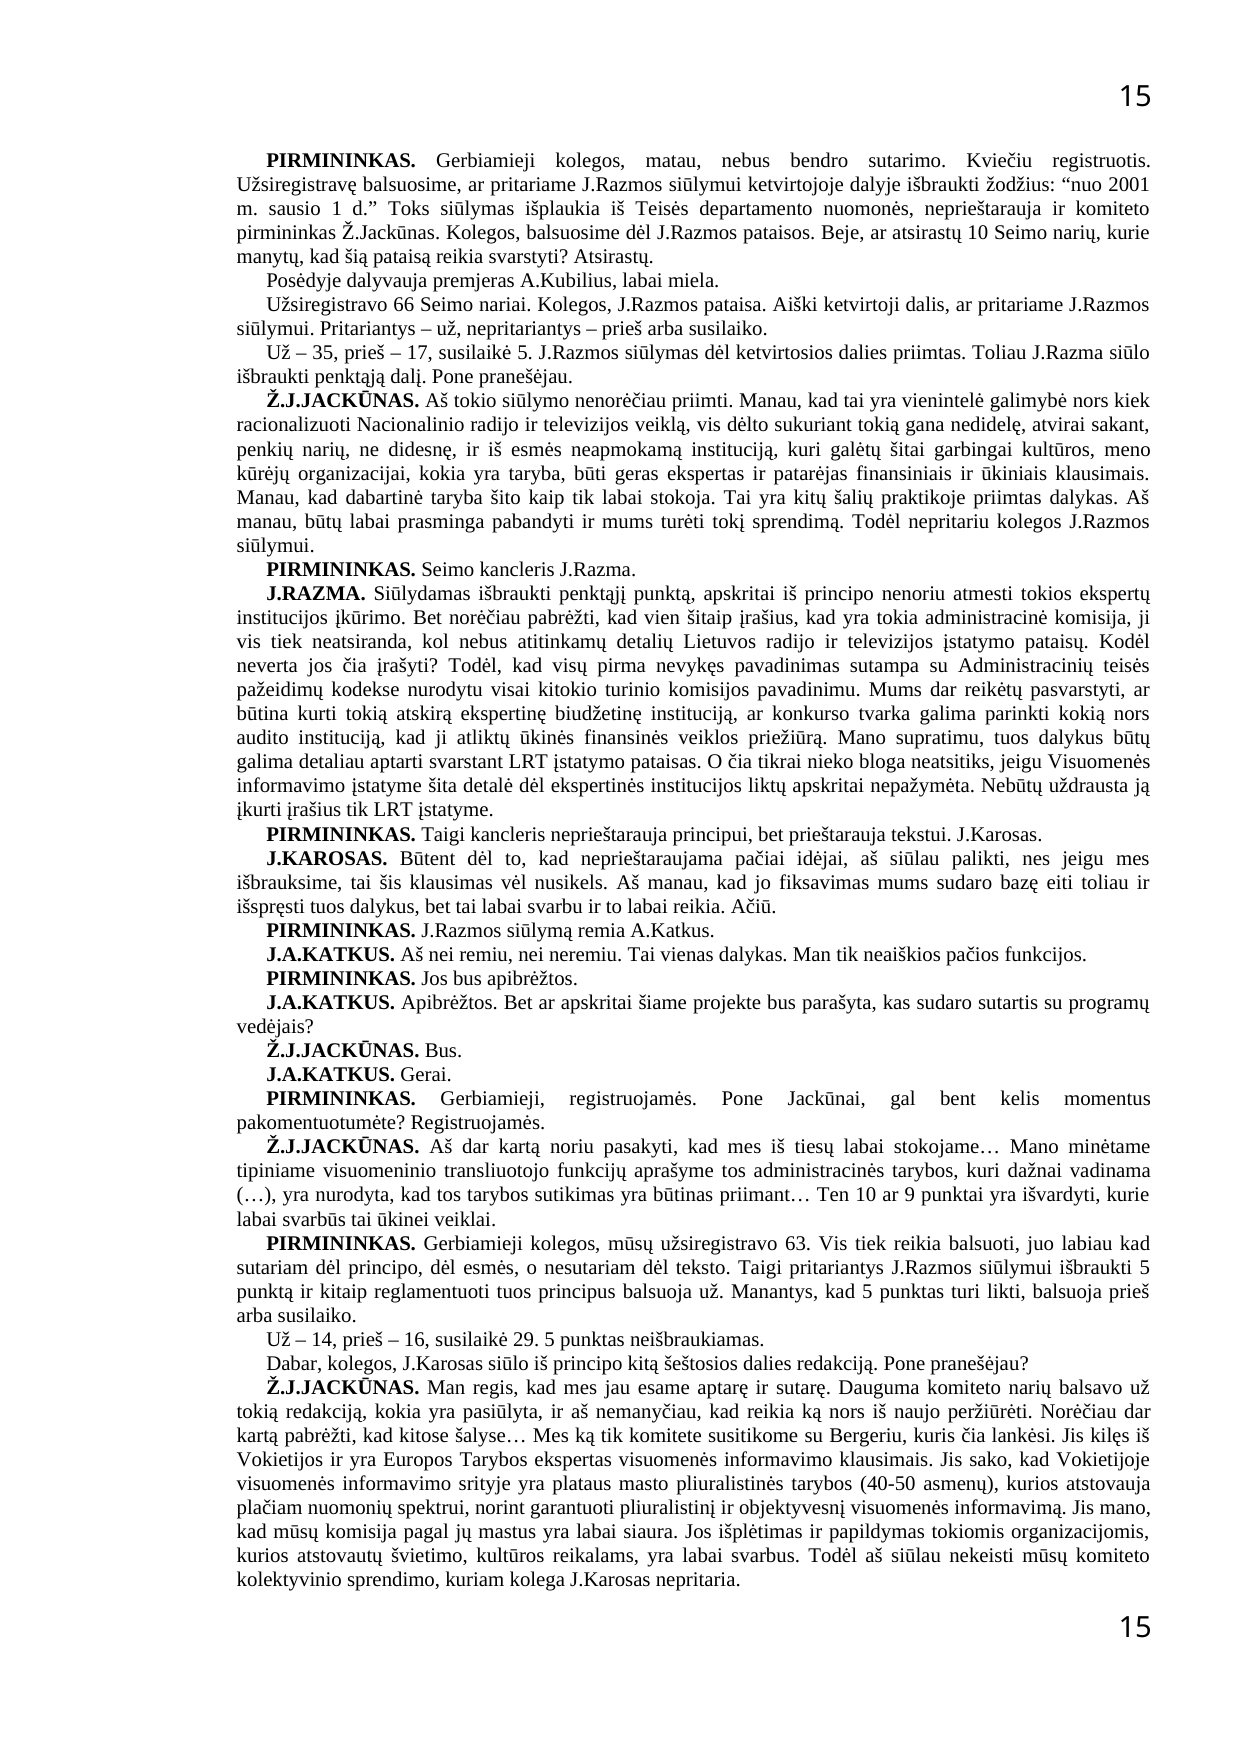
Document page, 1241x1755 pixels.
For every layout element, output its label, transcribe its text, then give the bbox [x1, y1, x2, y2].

text Ž.J.JACKŪNAS. Bus. [236, 1038, 1152, 1062]
text PIRMININKAS. Gerbiamieji, registruojamės. Pone Jackūnai, gal bent kelis momentus pakomentuotumėte? Registruojamės. [236, 1086, 1152, 1134]
text Užsiregistravo 66 Seimo nariai. Kolegos, J.Razmos pataisa. Aiški ketvirtoji dalis, ar pritariame J.Razmos siūlymui. Pritariantys – už, nepritariantys – prieš arba susilaiko. [236, 292, 1152, 340]
text J.A.KATKUS. Aš nei remiu, nei neremiu. Tai vienas dalykas. Man tik neaiškios pačios funkcijos. [236, 942, 1152, 966]
text PIRMININKAS. Taigi kancleris neprieštarauja principui, bet prieštarauja tekstui. J.Karosas. [236, 821, 1152, 846]
text J.RAZMA. Siūlydamas išbraukti penktąjį punktą, apskritai iš principo nenoriu atmesti tokios ekspertų institucijos įkūrimo. Bet norėčiau pabrėžti, kad vien šitaip įrašius, kad yra tokia administracinė komisija, ji vis tiek neatsiranda, kol nebus atitinkamų detalių Lietuvos radijo ir televizijos įstatymo pataisų. Kodėl neverta jos čia įrašyti? Todėl, kad visų pirma nevykęs pavadinimas sutampa su Administracinių teisės pažeidimų kodekse nurodytu visai kitokio turinio komisijos pavadinimu. Mums dar reikėtų pasvarstyti, ar būtina kurti tokią atskirą ekspertinę biudžetinę instituciją, ar konkurso tvarka galima parinkti kokią nors audito instituciją, kad ji atliktų ūkinės finansinės veiklos priežiūrą. Mano supratimu, tuos dalykus būtų galima detaliau aptarti svarstant LRT įstatymo pataisas. O čia tikrai nieko bloga neatsitiks, jeigu Visuomenės informavimo įstatyme šita detalė dėl ekspertinės institucijos liktų apskritai nepažymėta. Nebūtų uždrausta ją įkurti įrašius tik LRT įstatyme. [236, 581, 1152, 821]
text Ž.J.JACKŪNAS. Aš dar kartą noriu pasakyti, kad mes iš tiesų labai stokojame… Mano minėtame tipiniame visuomeninio transliuotojo funkcijų aprašyme tos administracinės tarybos, kuri dažnai vadinama (…), yra nurodyta, kad tos tarybos sutikimas yra būtinas priimant… Ten 10 ar 9 punktai yra išvardyti, kurie labai svarbūs tai ūkinei veiklai. [236, 1134, 1152, 1231]
text Ž.J.JACKŪNAS. Aš tokio siūlymo nenorėčiau priimti. Manau, kad tai yra vienintelė galimybė nors kiek racionalizuoti Nacionalinio radijo ir televizijos veiklą, vis dėlto sukuriant tokią gana nedidelę, atvirai sakant, penkių narių, ne didesnę, ir iš esmės neapmokamą instituciją, kuri galėtų šitai garbingai kultūros, meno kūrėjų organizacijai, kokia yra taryba, būti geras ekspertas ir patarėjas finansiniais ir ūkiniais klausimais. Manau, kad dabartinė taryba šito kaip tik labai stokoja. Tai yra kitų šalių praktikoje priimtas dalykas. Aš manau, būtų labai prasminga pabandyti ir mums turėti tokį sprendimą. Todėl nepritariu kolegos J.Razmos siūlymui. [236, 388, 1152, 557]
text J.KAROSAS. Būtent dėl to, kad neprieštaraujama pačiai idėjai, aš siūlau palikti, nes jeigu mes išbrauksime, tai šis klausimas vėl nusikels. Aš manau, kad jo fiksavimas mums sudaro bazę eiti toliau ir išspręsti tuos dalykus, bet tai labai svarbu ir to labai reikia. Ačiū. [236, 846, 1152, 918]
text PIRMININKAS. Gerbiamieji kolegos, mūsų užsiregistravo 63. Vis tiek reikia balsuoti, juo labiau kad sutariam dėl principo, dėl esmės, o nesutariam dėl teksto. Taigi pritariantys J.Razmos siūlymui išbraukti 5 punktą ir kitaip reglamentuoti tuos principus balsuoja už. Manantys, kad 5 punktas turi likti, balsuoja prieš arba susilaiko. [236, 1231, 1152, 1327]
text Už – 35, prieš – 17, susilaikė 5. J.Razmos siūlymas dėl ketvirtosios dalies priimtas. Toliau J.Razma siūlo išbraukti penktąją dalį. Pone pranešėjau. [236, 340, 1152, 388]
text Dabar, kolegos, J.Karosas siūlo iš principo kitą šeštosios dalies redakciją. Pone pranešėjau? [236, 1351, 1152, 1375]
text Posėdyje dalyvauja premjeras A.Kubilius, labai miela. [236, 268, 1152, 292]
text J.A.KATKUS. Gerai. [236, 1062, 1152, 1086]
text Ž.J.JACKŪNAS. Man regis, kad mes jau esame aptarę ir sutarę. Dauguma komiteto narių balsavo už tokią redakciją, kokia yra pasiūlyta, ir aš nemanyčiau, kad reikia ką nors iš naujo peržiūrėti. Norėčiau dar kartą pabrėžti, kad kitose šalyse… Mes ką tik komitete susitikome su Bergeriu, kuris čia lankėsi. Jis kilęs iš Vokietijos ir yra Europos Tarybos ekspertas visuomenės informavimo klausimais. Jis sako, kad Vokietijoje visuomenės informavimo srityje yra plataus masto pliuralistinės tarybos (40-50 asmenų), kurios atstovauja plačiam nuomonių spektrui, norint garantuoti pliuralistinį ir objektyvesnį visuomenės informavimą. Jis mano, kad mūsų komisija pagal jų mastus yra labai siaura. Jos išplėtimas ir papildymas tokiomis organizacijomis, kurios atstovautų švietimo, kultūros reikalams, yra labai svarbus. Todėl aš siūlau nekeisti mūsų komiteto kolektyvinio sprendimo, kuriam kolega J.Karosas nepritaria. [236, 1375, 1152, 1591]
text PIRMININKAS. J.Razmos siūlymą remia A.Katkus. [236, 918, 1152, 942]
text Už – 14, prieš – 16, susilaikė 29. 5 punktas neišbraukiamas. [236, 1327, 1152, 1351]
text PIRMININKAS. Gerbiamieji kolegos, matau, nebus bendro sutarimo. Kviečiu registruotis. Užsiregistravę balsuosime, ar pritariame J.Razmos siūlymui ketvirtojoje dalyje išbraukti žodžius: “nuo 2001 m. sausio 1 d.” Toks siūlymas išplaukia iš Teisės departamento nuomonės, neprieštarauja ir komiteto pirmininkas Ž.Jackūnas. Kolegos, balsuosime dėl J.Razmos pataisos. Beje, ar atsirastų 10 Seimo narių, kurie manytų, kad šią pataisą reikia svarstyti? Atsirastų. [236, 148, 1152, 268]
text PIRMININKAS. Seimo kancleris J.Razma. [236, 557, 1152, 581]
text J.A.KATKUS. Apibrėžtos. Bet ar apskritai šiame projekte bus parašyta, kas sudaro sutartis su programų vedėjais? [236, 990, 1152, 1038]
text PIRMININKAS. Jos bus apibrėžtos. [236, 966, 1152, 990]
